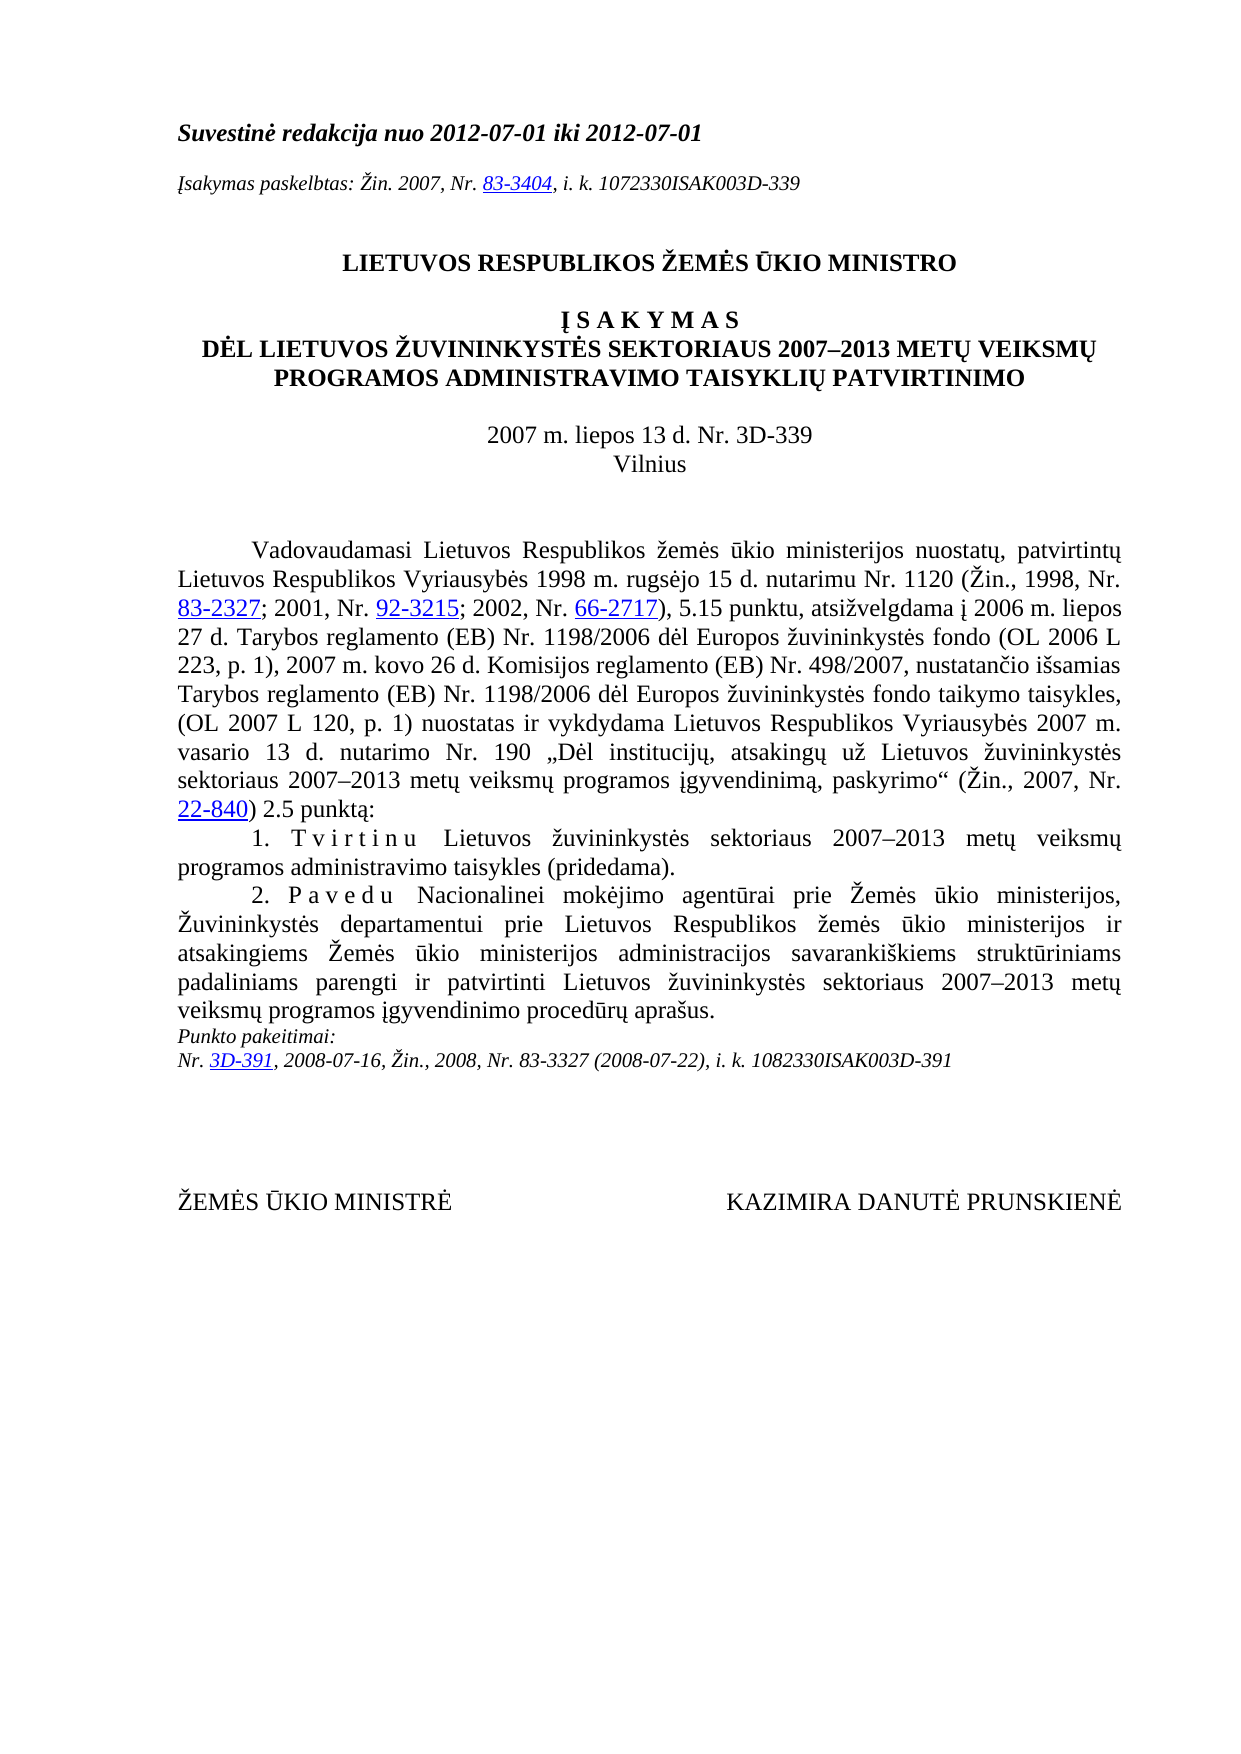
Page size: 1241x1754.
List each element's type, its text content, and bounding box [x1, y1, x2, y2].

text Įsakymas paskelbtas: Žin. 2007, Nr. 83-3404, i. k. 1072330ISAK003D-339 [177, 171, 1122, 195]
text 2. Pavedu Nacionalinei mokėjimo agentūrai prie Žemės ūkio ministerijos, Žuvininkystės departamentui prie Lietuvos Respublikos žemės ūkio ministerijos ir atsakingiems Žemės ūkio ministerijos administracijos savarankiškiems struktūriniams padaliniams parengti ir patvirtinti Lietuvos žuvininkystės sektoriaus 2007–2013 metų veiksmų programos įgyvendinimo procedūrų aprašus. [177, 880, 1122, 1024]
text 2007 m. liepos 13 d. Nr. 3D-339 [177, 420, 1122, 449]
text LIETUVOS RESPUBLIKOS ŽEMĖS ŪKIO MINISTRO [177, 248, 1122, 277]
text 1. Tvirtinu Lietuvos žuvininkystės sektoriaus 2007–2013 metų veiksmų programos administravimo taisykles (pridedama). [177, 823, 1122, 880]
text Vadovaudamasi Lietuvos Respublikos žemės ūkio ministerijos nuostatų, patvirtintų Lietuvos Respublikos Vyriausybės 1998 m. rugsėjo 15 d. nutarimu Nr. 1120 (Žin., 1998, Nr. 83-2327; 2001, Nr. 92-3215; 2002, Nr. 66-2717), 5.15 punktu, atsižvelgdama į 2006 m. liepos 27 d. Tarybos reglamento (EB) Nr. 1198/2006 dėl Europos žuvininkystės fondo (OL 2006 L 223, p. 1), 2007 m. kovo 26 d. Komisijos reglamento (EB) Nr. 498/2007, nustatančio išsamias Tarybos reglamento (EB) Nr. 1198/2006 dėl Europos žuvininkystės fondo taikymo taisykles, (OL 2007 L 120, p. 1) nuostatas ir vykdydama Lietuvos Respublikos Vyriausybės 2007 m. vasario 13 d. nutarimo Nr. 190 „Dėl institucijų, atsakingų už Lietuvos žuvininkystės sektoriaus 2007–2013 metų veiksmų programos įgyvendinimą, paskyrimo“ (Žin., 2007, Nr. 22-840) 2.5 punktą: [177, 535, 1122, 823]
text Į S A K Y M A S [177, 305, 1122, 334]
text Punkto pakeitimai: [177, 1024, 1122, 1048]
text Vilnius [177, 449, 1122, 478]
text DĖL LIETUVOS ŽUVININKYSTĖS SEKTORIAUS 2007–2013 METŲ VEIKSMŲ PROGRAMOS ADMINISTRAVIMO TAISYKLIŲ PATVIRTINIMO [177, 334, 1122, 392]
text Nr. 3D-391, 2008-07-16, Žin., 2008, Nr. 83-3327 (2008-07-22), i. k. 1082330ISAK003D-391 [177, 1048, 1122, 1072]
text ŽEMĖS ŪKIO MINISTRĖ KAZIMIRA DANUTĖ PRUNSKIENĖ [177, 1187, 1122, 1216]
text Suvestinė redakcija nuo 2012-07-01 iki 2012-07-01 [177, 118, 1122, 147]
